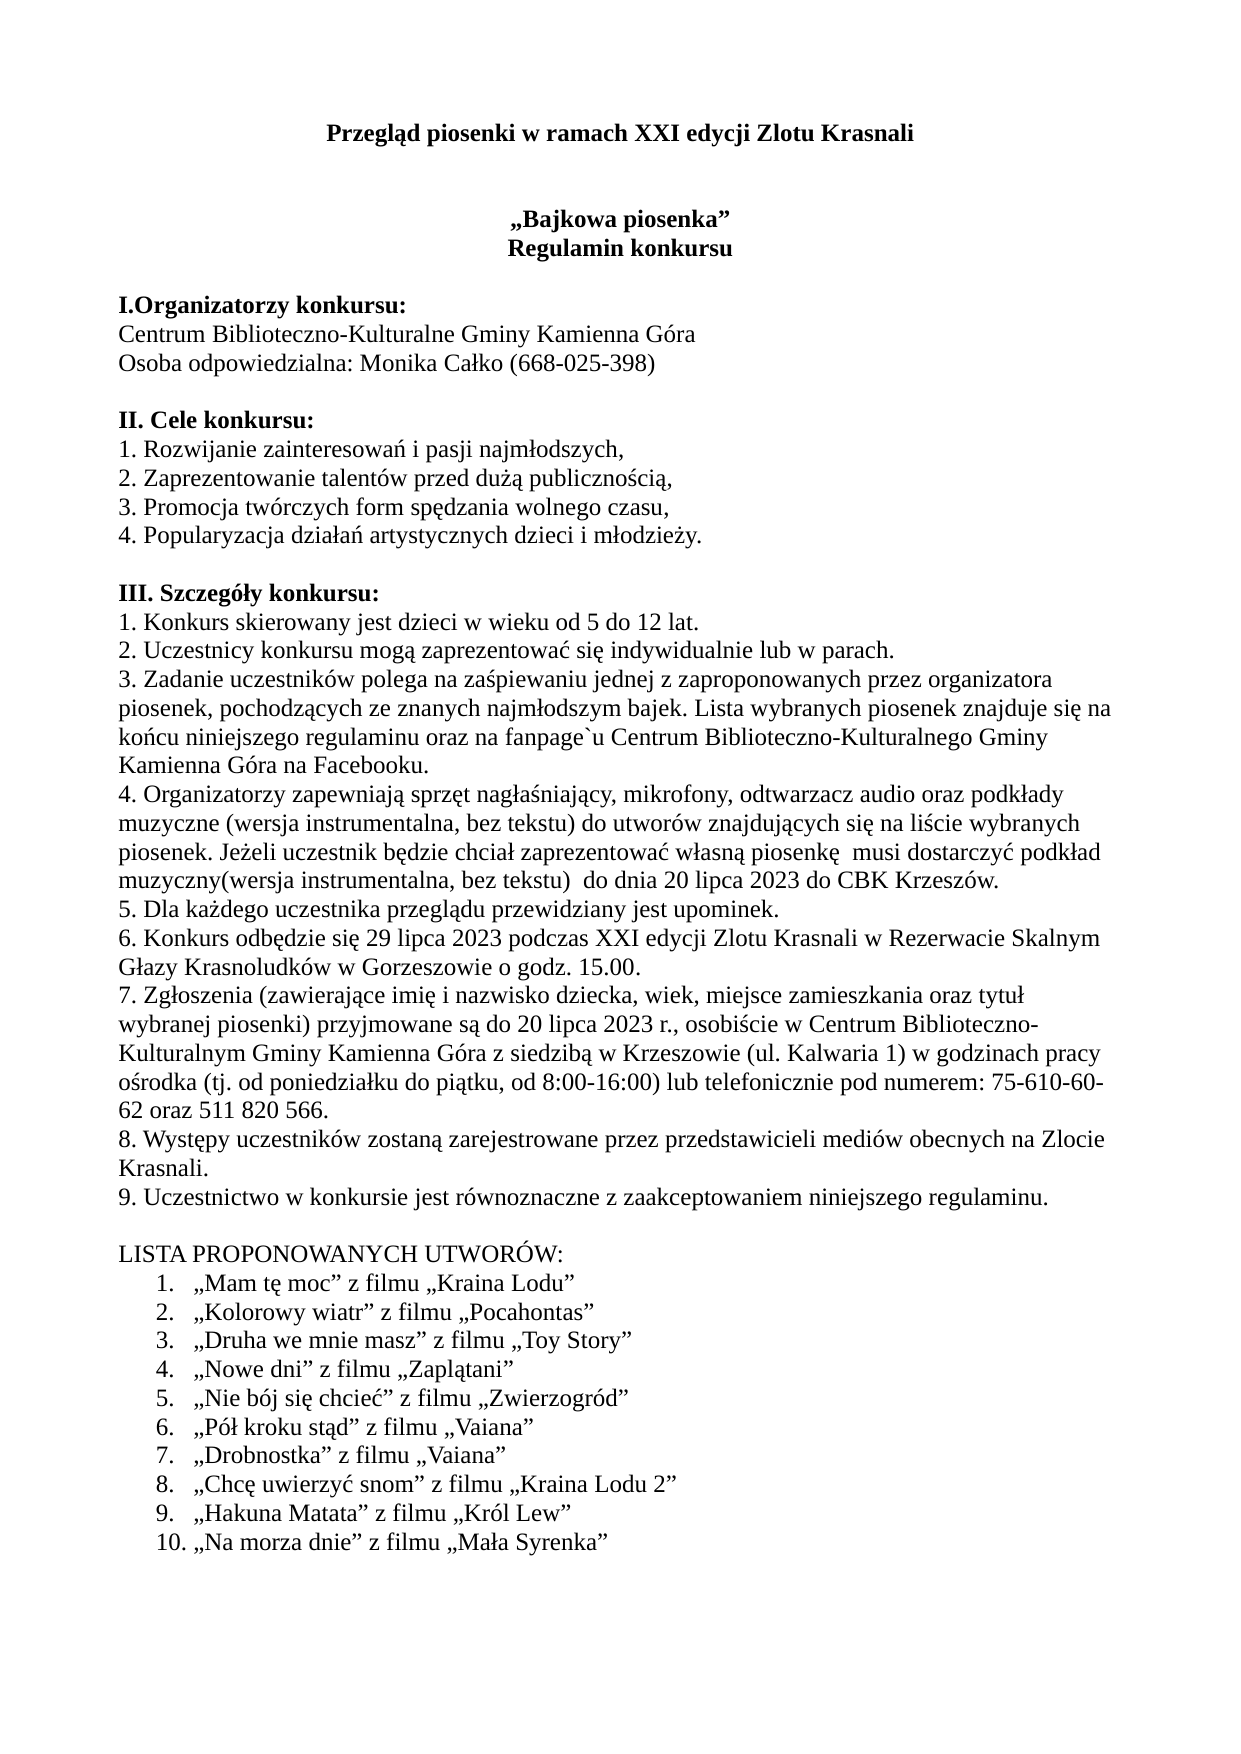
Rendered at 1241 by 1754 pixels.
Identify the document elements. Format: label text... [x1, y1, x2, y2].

list „Drobnostka” z filmu „Vaiana” [156, 1441, 1122, 1469]
text II. Cele konkursu: 1. Rozwijanie zainteresowań i pasji najmłodszych, 2. Zaprezentowanie talentów przed dużą publicznością, 3. Promocja twórczych form spędzania wolnego czasu, 4. Popularyzacja działań artystycznych dzieci i młodzieży. [118, 406, 1122, 549]
text 7. Zgłoszenia (zawierające imię i nazwisko dziecka, wiek, miejsce zamieszkania oraz tytuł wybranej piosenki) przyjmowane są do 20 lipca 2023 r., osobiście w Centrum Biblioteczno-Kulturalnym Gminy Kamienna Góra z siedzibą w Krzeszowie (ul. Kalwaria 1) w godzinach pracy ośrodka (tj. od poniedziałku do piątku, od 8:00-16:00) lub telefonicznie pod numerem: 75-610-60-62 oraz 511 820 566. [118, 981, 1122, 1124]
text III. Szczegóły konkursu: 1. Konkurs skierowany jest dzieci w wieku od 5 do 12 lat. 2. Uczestnicy konkursu mogą zaprezentować się indywidualnie lub w parach. 3. Zadanie uczestników polega na zaśpiewaniu jednej z zaproponowanych przez organizatora piosenek, pochodzących ze znanych najmłodszym bajek. Lista wybranych piosenek znajduje się na końcu niniejszego regulaminu oraz na fanpage`u Centrum Biblioteczno-Kulturalnego Gminy Kamienna Góra na Facebooku. [118, 549, 1122, 779]
list „Druha we mnie masz” z filmu „Toy Story” [156, 1326, 1122, 1354]
list „Nowe dni” z filmu „Zaplątani” [156, 1354, 1122, 1383]
list „Mam tę moc” z filmu „Kraina Lodu” [156, 1268, 1122, 1297]
text 8. Występy uczestników zostaną zarejestrowane przez przedstawicieli mediów obecnych na Zlocie Krasnali. 9. Uczestnictwo w konkursie jest równoznaczne z zaakceptowaniem niniejszego regulaminu. [118, 1124, 1122, 1239]
list „Chcę uwierzyć snom” z filmu „Kraina Lodu 2” [156, 1469, 1122, 1498]
list „Pół kroku stąd” z filmu „Vaiana” [156, 1412, 1122, 1441]
text Przegląd piosenki w ramach XXI edycji Zlotu Krasnali [118, 118, 1122, 147]
text „Bajkowa piosenka” Regulamin konkursu [118, 176, 1122, 262]
text Osoba odpowiedzialna: Monika Całko (668-025-398) [118, 348, 1122, 377]
text LISTA PROPONOWANYCH UTWORÓW: [118, 1239, 1122, 1268]
list „Hakuna Matata” z filmu „Król Lew” [156, 1498, 1122, 1527]
list „Nie bój się chcieć” z filmu „Zwierzogród” [156, 1383, 1122, 1412]
list „Kolorowy wiatr” z filmu „Pocahontas” [156, 1297, 1122, 1326]
text 5. Dla każdego uczestnika przeglądu przewidziany jest upominek. 6. Konkurs odbędzie się 29 lipca 2023 podczas XXI edycji Zlotu Krasnali w Rezerwacie Skalnym Głazy Krasnoludków w Gorzeszowie o godz. 15.00. [118, 894, 1122, 981]
text I.Organizatorzy konkursu: [118, 291, 1122, 319]
text 4. Organizatorzy zapewniają sprzęt nagłaśniający, mikrofony, odtwarzacz audio oraz podkłady muzyczne (wersja instrumentalna, bez tekstu) do utworów znajdujących się na liście wybranych piosenek. Jeżeli uczestnik będzie chciał zaprezentować własną piosenkę musi dostarczyć podkład muzyczny(wersja instrumentalna, bez tekstu) do dnia 20 lipca 2023 do CBK Krzeszów. [118, 779, 1122, 894]
list „Na morza dnie” z filmu „Mała Syrenka” [156, 1527, 1122, 1556]
text Centrum Biblioteczno-Kulturalne Gminy Kamienna Góra [118, 319, 1122, 348]
